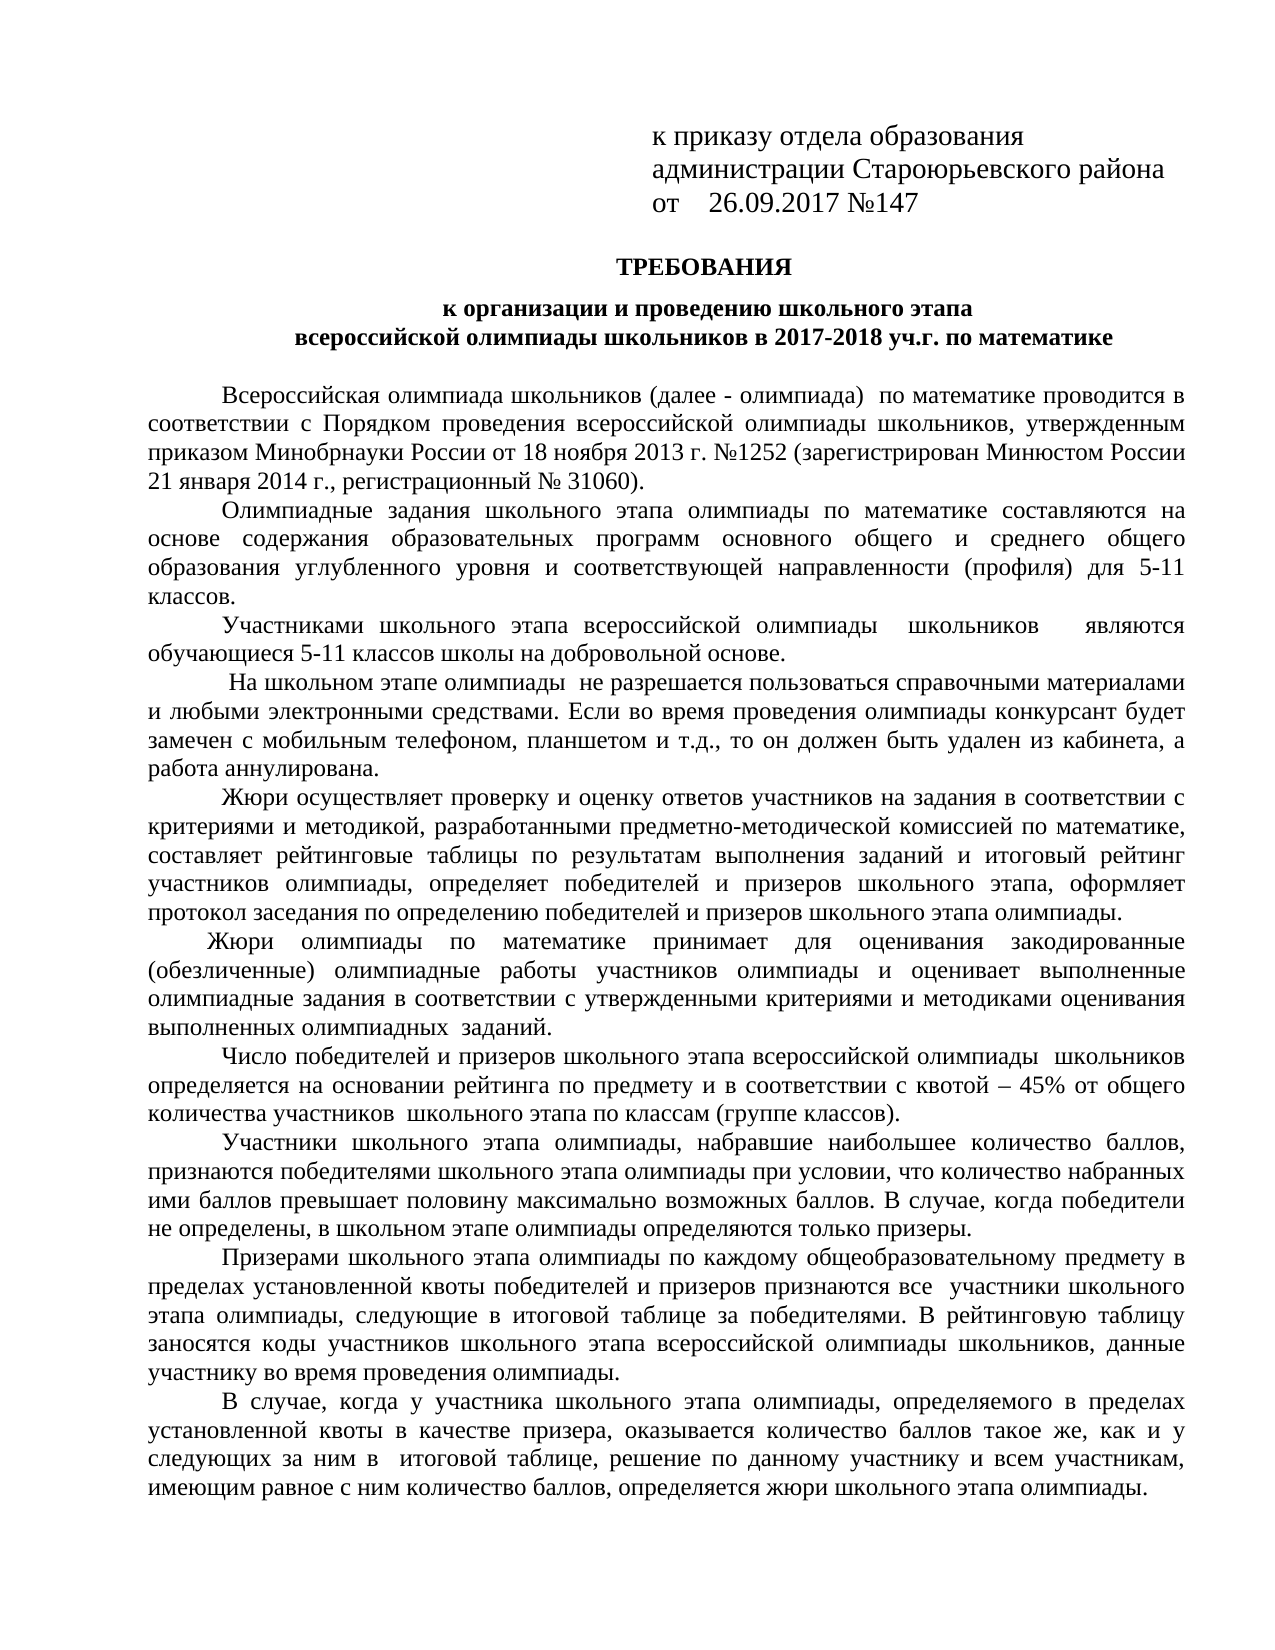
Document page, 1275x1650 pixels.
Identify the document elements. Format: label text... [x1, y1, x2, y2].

text Участниками школьного этапа всероссийской олимпиады школьников являются обучающиеся 5-11 классов школы на добровольной основе. [148, 610, 1186, 667]
text Олимпиадные задания школьного этапа олимпиады по математике составляются на основе содержания образовательных программ основного общего и среднего общего образования углубленного уровня и соответствующей направленности (профиля) для 5-11 классов. [148, 495, 1186, 610]
text к приказу отдела образования [229, 118, 1186, 152]
text всероссийской олимпиады школьников в 2017-2018 уч.г. по математике [148, 322, 1186, 351]
text Участники школьного этапа олимпиады, набравшие наибольшее количество баллов, признаются победителями школьного этапа олимпиады при условии, что количество набранных ими баллов превышает половину максимально возможных баллов. В случае, когда победители не определены, в школьном этапе олимпиады определяются только призеры. [148, 1127, 1186, 1242]
text В случае, когда у участника школьного этапа олимпиады, определяемого в пределах установленной квоты в качестве призера, оказывается количество баллов такое же, как и у следующих за ним в итоговой таблице, решение по данному участнику и всем участникам, имеющим равное с ним количество баллов, определяется жюри школьного этапа олимпиады. [148, 1386, 1186, 1501]
text ТРЕБОВАНИЯ [148, 252, 1186, 281]
text Всероссийская олимпиада школьников (далее - олимпиада) по математике проводится в соответствии с Порядком проведения всероссийской олимпиады школьников, утвержденным приказом Минобрнауки России от 18 ноября 2013 г. №1252 (зарегистрирован Минюстом России 21 января 2014 г., регистрационный № 31060). [148, 380, 1186, 495]
text от 26.09.2017 №147 [229, 185, 1186, 219]
text администрации Староюрьевского района [229, 152, 1186, 185]
text Призерами школьного этапа олимпиады по каждому общеобразовательному предмету в пределах установленной квоты победителей и призеров признаются все участники школьного этапа олимпиады, следующие в итоговой таблице за победителями. В рейтинговую таблицу заносятся коды участников школьного этапа всероссийской олимпиады школьников, данные участнику во время проведения олимпиады. [148, 1242, 1186, 1386]
text Жюри осуществляет проверку и оценку ответов участников на задания в соответствии с критериями и методикой, разработанными предметно-методической комиссией по математике, составляет рейтинговые таблицы по результатам выполнения заданий и итоговый рейтинг участников олимпиады, определяет победителей и призеров школьного этапа, оформляет протокол заседания по определению победителей и призеров школьного этапа олимпиады. [148, 782, 1186, 926]
text Жюри олимпиады по математике принимает для оценивания закодированные (обезличенные) олимпиадные работы участников олимпиады и оценивает выполненные олимпиадные задания в соответствии с утвержденными критериями и методиками оценивания выполненных олимпиадных заданий. [148, 926, 1186, 1041]
text На школьном этапе олимпиады не разрешается пользоваться справочными материалами и любыми электронными средствами. Если во время проведения олимпиады конкурсант будет замечен с мобильным телефоном, планшетом и т.д., то он должен быть удален из кабинета, а работа аннулирована. [148, 667, 1186, 782]
text Число победителей и призеров школьного этапа всероссийской олимпиады школьников определяется на основании рейтинга по предмету и в соответствии с квотой – 45% от общего количества участников школьного этапа по классам (группе классов). [148, 1041, 1186, 1127]
text к организации и проведению школьного этапа [229, 293, 1186, 322]
